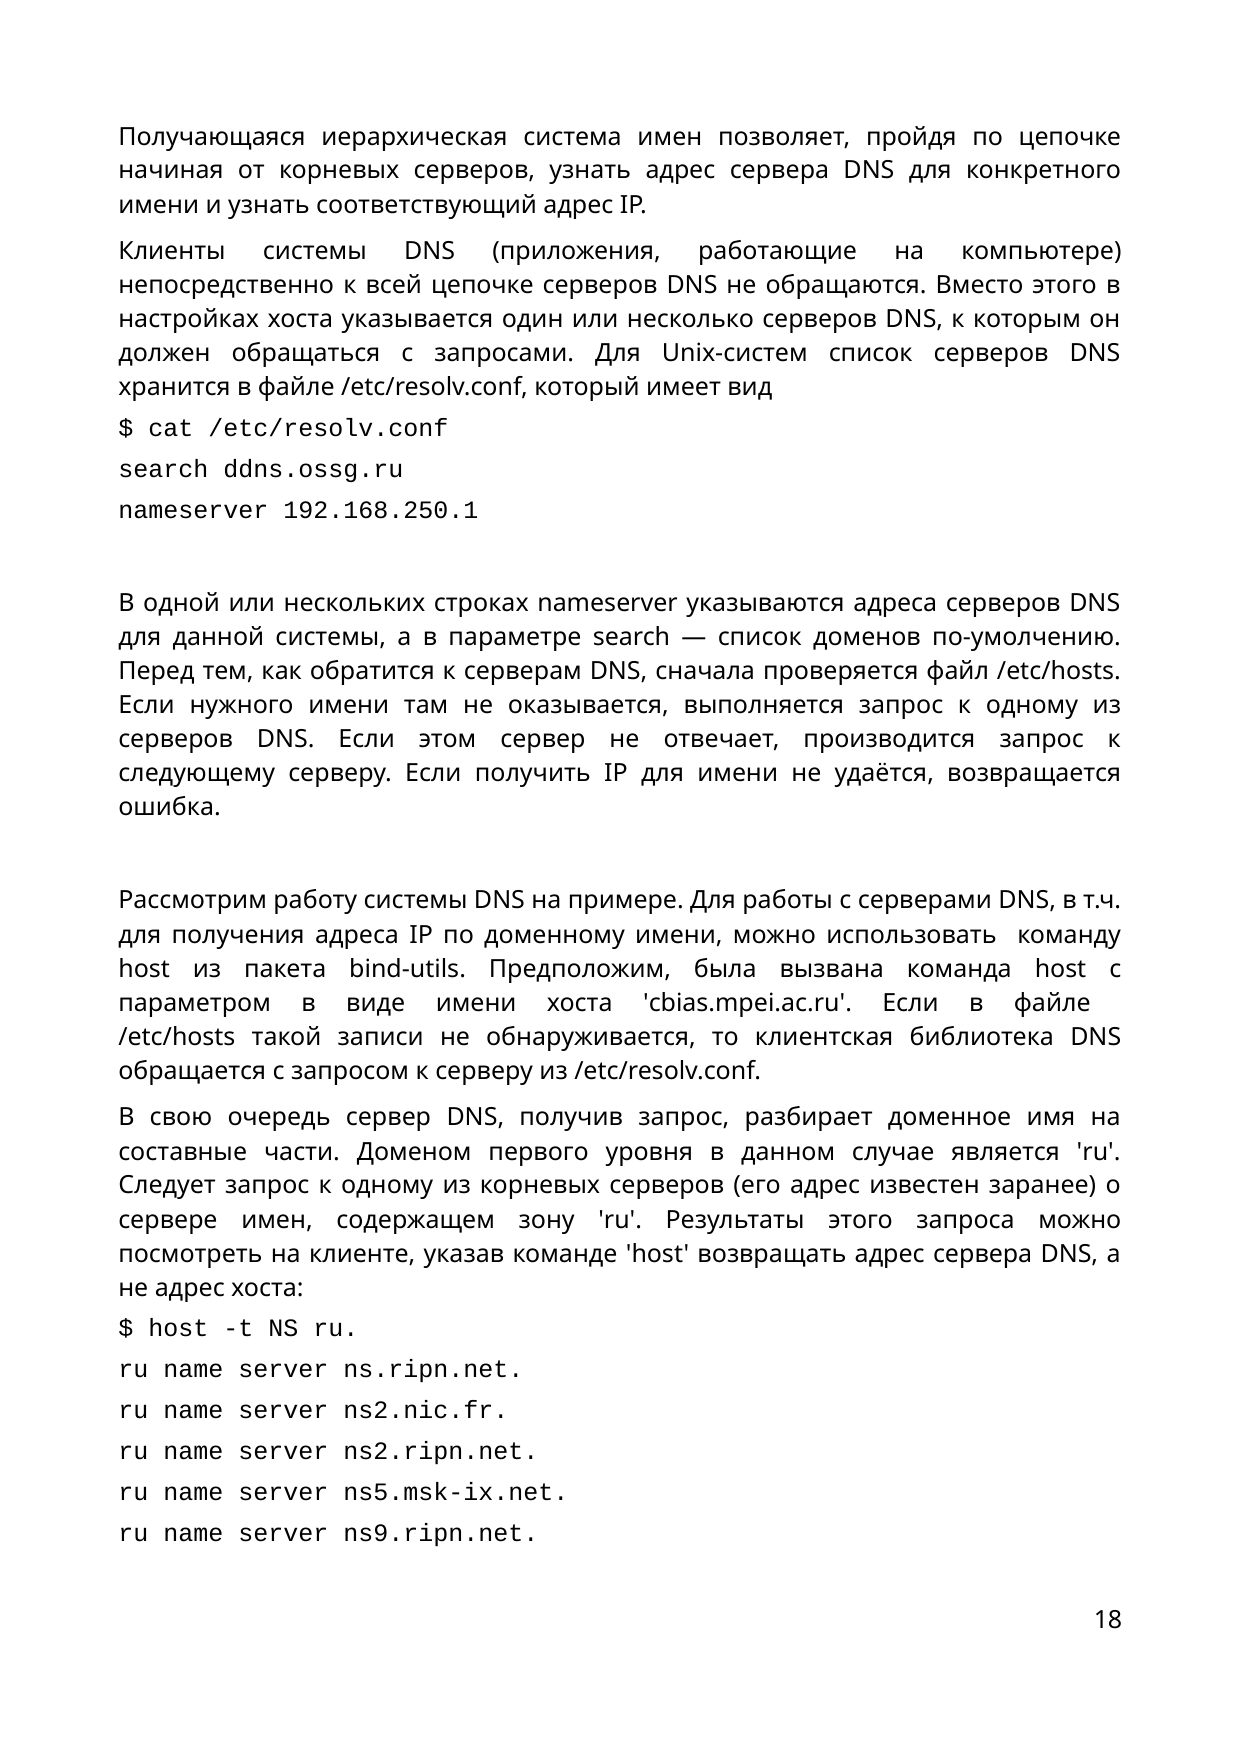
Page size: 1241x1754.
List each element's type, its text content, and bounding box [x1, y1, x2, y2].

text Рассмотрим работу системы DNS на примере. Для работы с серверами DNS, в т.ч. для получения адреса IP по доменному имени, можно использовать команду host из пакета bind-utils. Предположим, была вызвана команда host с параметром в виде имени хоста 'cbias.mpei.ac.ru'. Если в файле /etc/hosts такой записи не обнаруживается, то клиентская библиотека DNS обращается с запросом к серверу из /etc/resolv.conf. [118, 882, 1122, 1087]
text Получающаяся иерархическая система имен позволяет, пройдя по цепочке начиная от корневых серверов, узнать адрес сервера DNS для конкретного имени и узнать соответствующий адрес IP. [118, 118, 1122, 220]
text В одной или нескольких строках nameserver указываются адреса серверов DNS для данной системы, а в параметре search — список доменов по-умолчению. Перед тем, как обратится к серверам DNS, сначала проверяется файл /etc/hosts. Если нужного имени там не оказывается, выполняется запрос к одному из серверов DNS. Если этом сервер не отвечает, производится запрос к следующему серверу. Если получить IP для имени не удаётся, возвращается ошибка. [118, 585, 1122, 823]
text nameserver 192.168.250.1 [118, 497, 1122, 526]
text search ddns.ossg.ru [118, 456, 1122, 485]
text ru name server ns5.msk-ix.net. [118, 1479, 1122, 1508]
text ru name server ns.ripn.net. [118, 1357, 1122, 1385]
text ru name server ns2.nic.fr. [118, 1398, 1122, 1426]
text В свою очередь сервер DNS, получив запрос, разбирает доменное имя на составные части. Доменом первого уровня в данном случае является 'ru'. Следует запрос к одному из корневых серверов (его адрес известен заранее) о сервере имен, содержащем зону 'ru'. Результаты этого запроса можно посмотреть на клиенте, указав команде 'host' возвращать адрес сервера DNS, а не адрес хоста: [118, 1099, 1122, 1303]
text $ host -t NS ru. [118, 1316, 1122, 1344]
text ru name server ns2.ripn.net. [118, 1438, 1122, 1467]
text Клиенты системы DNS (приложения, работающие на компьютере) непосредственно к всей цепочке серверов DNS не обращаются. Вместо этого в настройках хоста указывается один или несколько серверов DNS, к которым он должен обращаться с запросами. Для Unix-систем список серверов DNS хранится в файле /etc/resolv.conf, который имеет вид [118, 233, 1122, 403]
text $ cat /etc/resolv.conf [118, 416, 1122, 444]
text ru name server ns9.ripn.net. [118, 1520, 1122, 1548]
